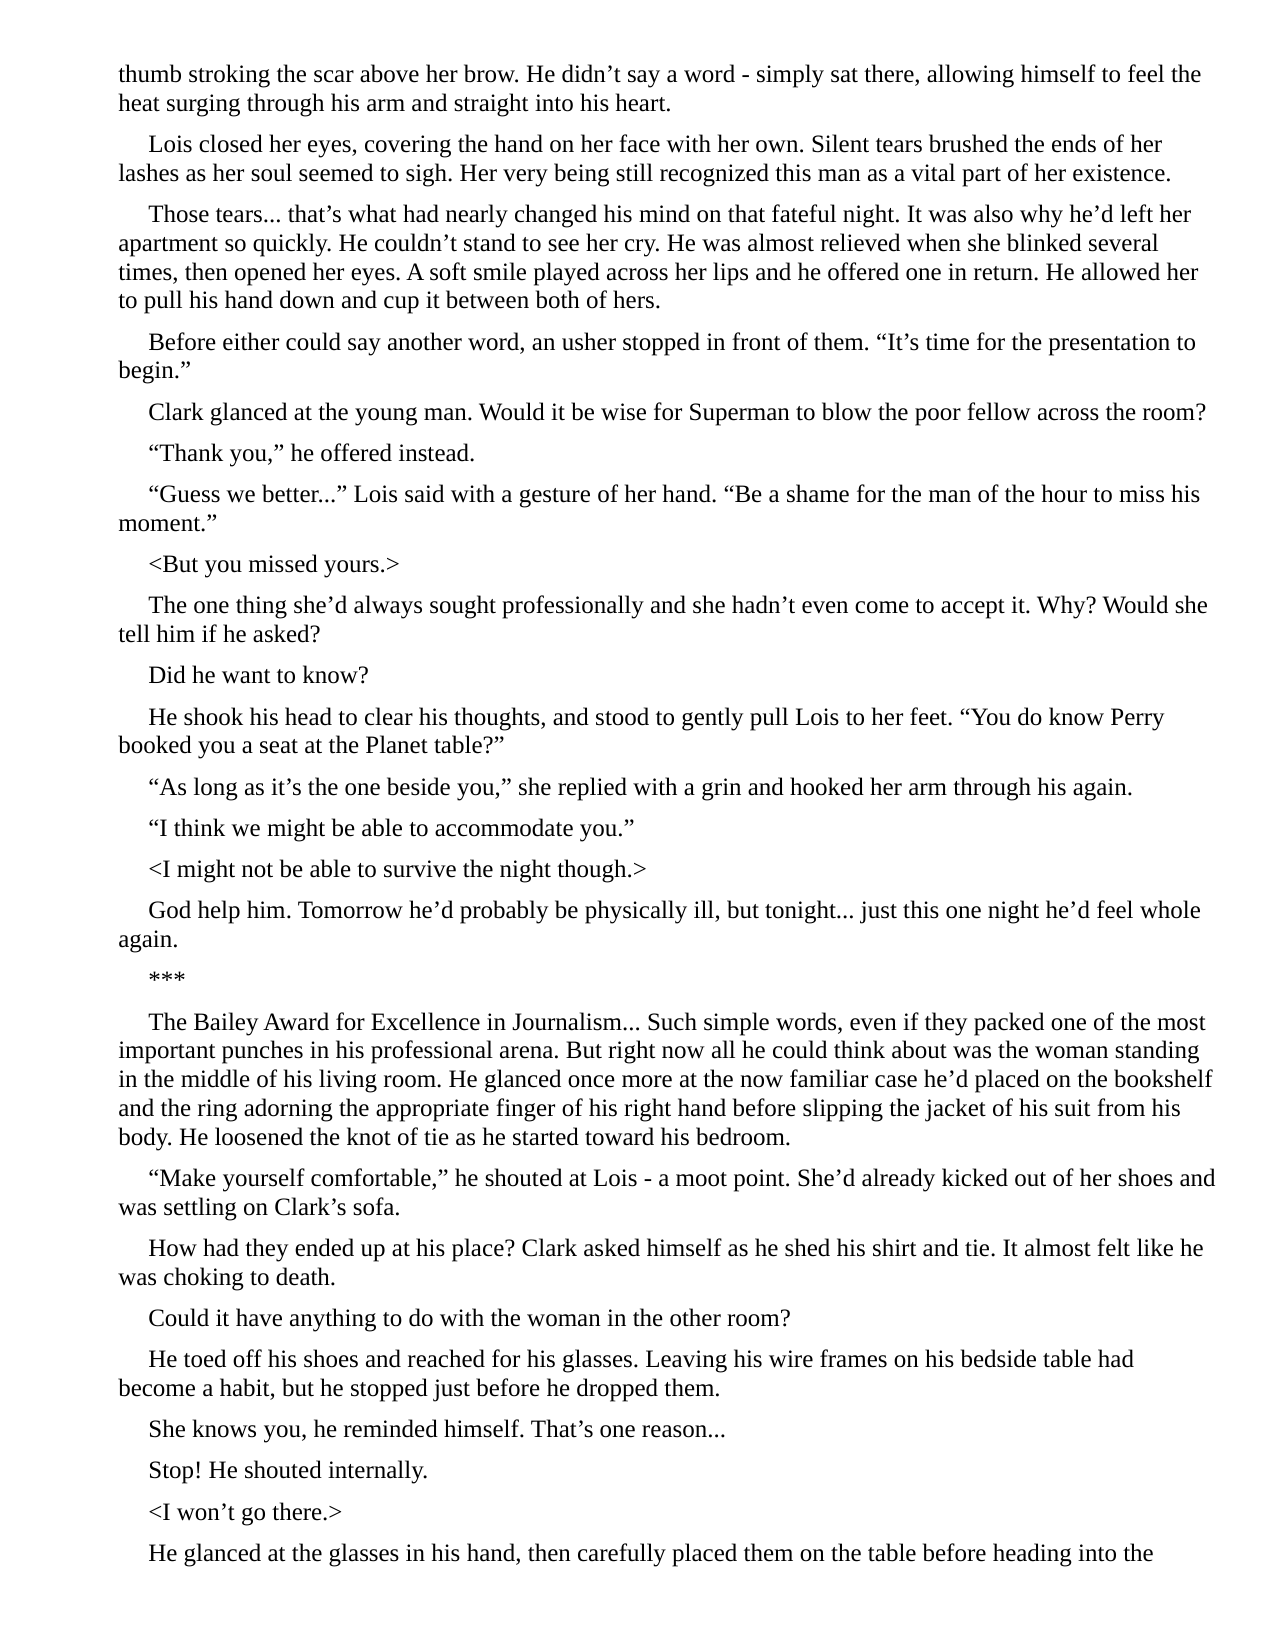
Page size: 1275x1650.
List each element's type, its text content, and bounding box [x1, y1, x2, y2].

text The one thing she’d always sought professionally and she hadn’t even come to accept it. Why? Would she tell him if he asked? [118, 590, 1216, 648]
text “Guess we better...” Lois said with a gesture of her hand. “Be a shame for the man of the hour to miss his moment.” [118, 479, 1216, 537]
text He toed off his shoes and reached for his glasses. Leaving his wire frames on his bedside table had become a habit, but he stopped just before he dropped them. [118, 1344, 1216, 1402]
text Could it have anything to do with the woman in the other room? [118, 1303, 1216, 1332]
text God help him. Tomorrow he’d probably be physically ill, but tonight... just this one night he’d feel whole again. [118, 895, 1216, 953]
text Those tears... that’s what had nearly changed his mind on that fateful night. It was also why he’d left her apartment so quickly. He couldn’t stand to see her cry. He was almost relieved when she blinked several times, then opened her eyes. A soft smile played across her lips and he offered one in return. He allowed her to pull his hand down and cup it between both of hers. [118, 199, 1216, 314]
text The Bailey Award for Excellence in Journalism... Such simple words, even if they packed one of the most important punches in his professional arena. But right now all he could think about was the woman standing in the middle of his living room. He glanced once more at the now familiar case he’d placed on the bookshelf and the ring adorning the appropriate finger of his right hand before slipping the jacket of his suit from his body. He loosened the knot of tie as he started toward his bedroom. [118, 1007, 1216, 1150]
text How had they ended up at his place? Clark asked himself as he shed his shirt and tie. It almost felt like he was choking to death. [118, 1233, 1216, 1290]
text She knows you, he reminded himself. That’s one reason... [118, 1414, 1216, 1443]
text <But you missed yours.> [118, 549, 1216, 578]
text Lois closed her eyes, covering the hand on her face with her own. Silent tears brushed the ends of her lashes as her soul seemed to sigh. Her very being still recognized this man as a vital part of her existence. [118, 129, 1216, 187]
text Stop! He shouted internally. [118, 1455, 1216, 1484]
text He shook his head to clear his thoughts, and stood to gently pull Lois to her feet. “You do know Perry booked you a seat at the Planet table?” [118, 702, 1216, 759]
text “Thank you,” he offered instead. [118, 438, 1216, 467]
text thumb stroking the scar above her brow. He didn’t say a word - simply sat there, allowing himself to feel the heat surging through his arm and straight into his heart. [118, 59, 1216, 117]
text “Make yourself comfortable,” he shouted at Lois - a moot point. She’d already kicked out of her shoes and was settling on Clark’s sofa. [118, 1163, 1216, 1220]
text Clark glanced at the young man. Would it be wise for Superman to blow the poor fellow across the room? [118, 397, 1216, 425]
text <I won’t go there.> [118, 1497, 1216, 1525]
text Before either could say another word, an usher stopped in front of them. “It’s time for the presentation to begin.” [118, 327, 1216, 384]
text *** [118, 965, 1216, 994]
text <I might not be able to survive the night though.> [118, 854, 1216, 883]
text He glanced at the glasses in his hand, then carefully placed them on the table before heading into the [118, 1538, 1216, 1567]
text “I think we might be able to accommodate you.” [118, 813, 1216, 842]
text “As long as it’s the one beside you,” she replied with a grin and hooked her arm through his again. [118, 772, 1216, 800]
text Did he want to know? [118, 660, 1216, 689]
